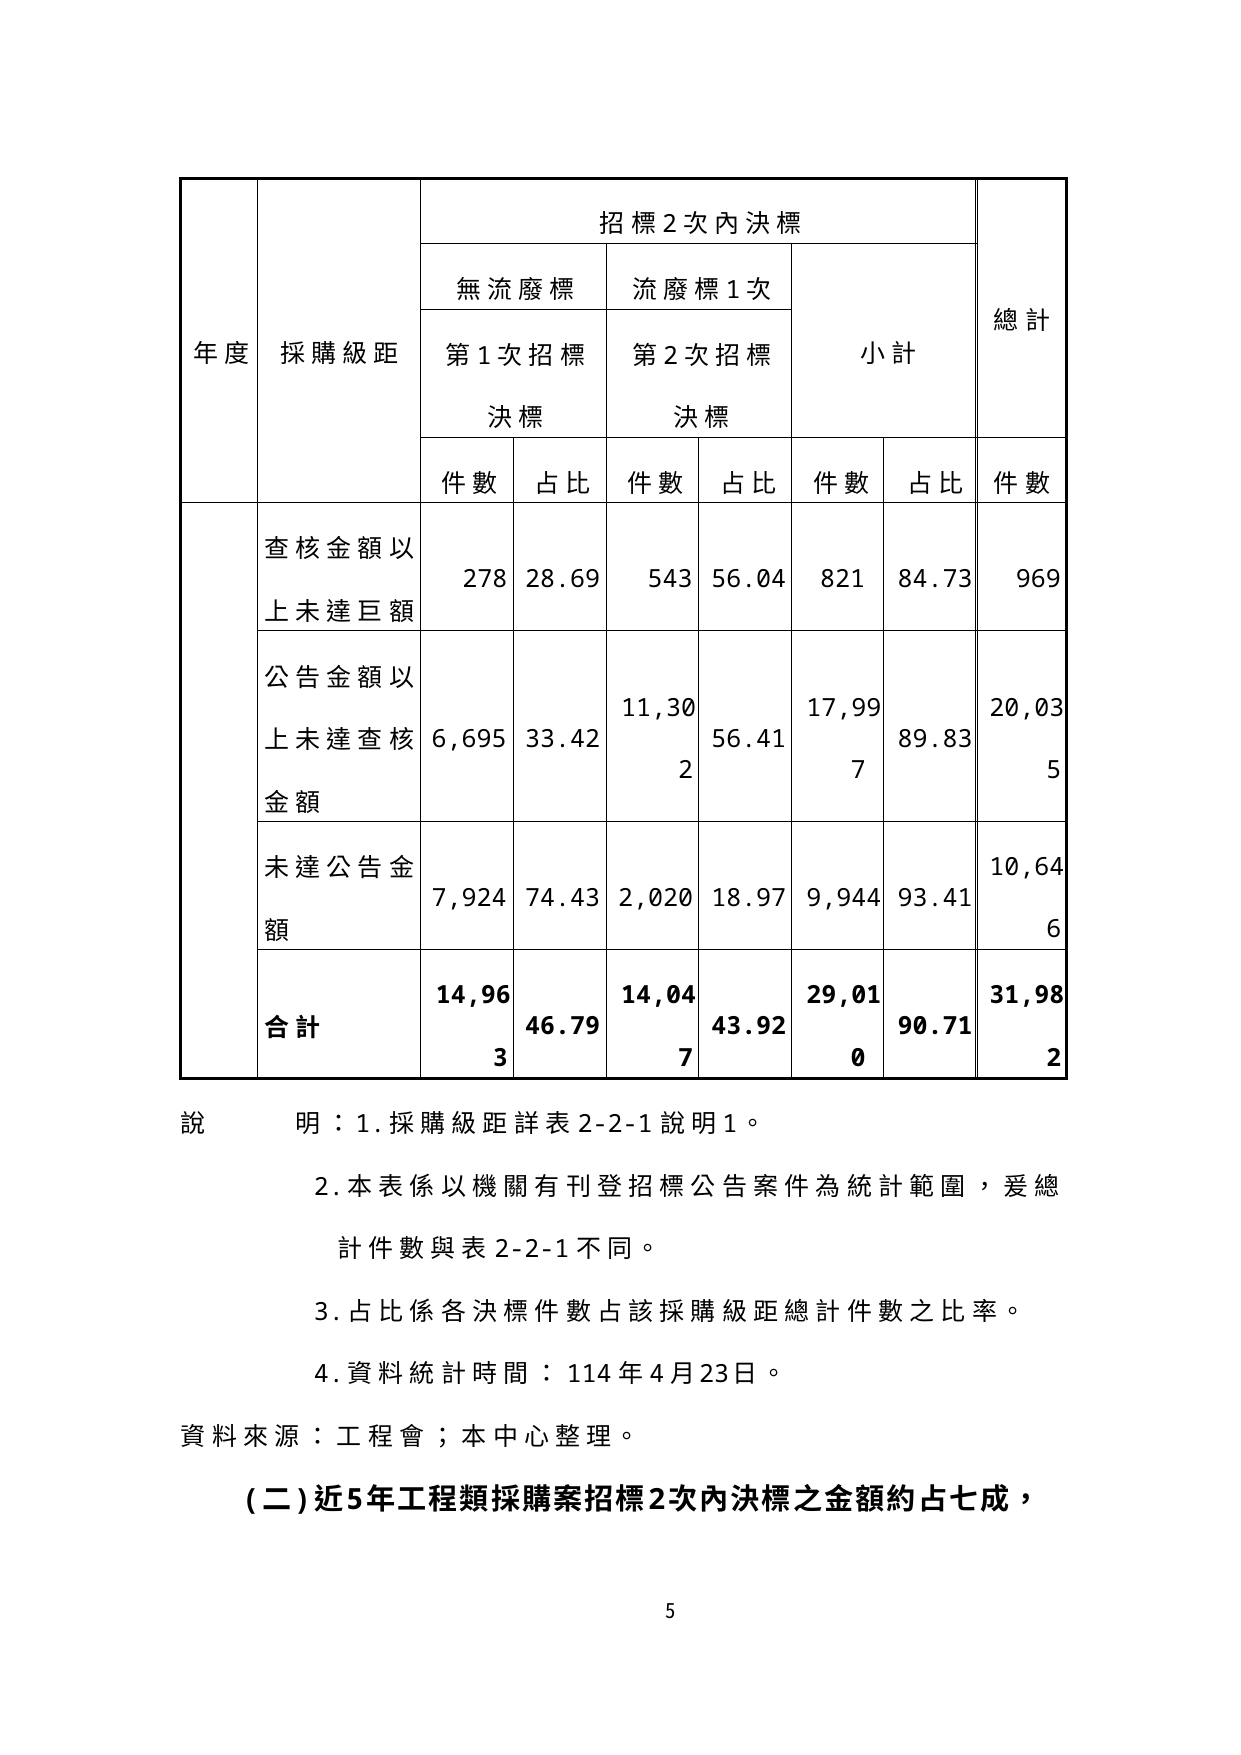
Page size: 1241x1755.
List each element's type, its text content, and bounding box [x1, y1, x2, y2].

table_cell 2,020 [607, 822, 698, 949]
table_cell 33.42 [514, 631, 606, 821]
text (二)近5年工程類採購案招標2次內決標之金額約占七成， [236, 1455, 1063, 1518]
table_cell 11,302 [607, 631, 698, 821]
table_cell 6,695 [421, 631, 513, 821]
table_cell 84.73 [884, 503, 975, 630]
table_cell 543 [607, 503, 698, 630]
text 4.資料統計時間：114年4月23日。 [302, 1330, 1063, 1393]
table_cell 14,963 [421, 950, 513, 1077]
table_cell 56.41 [699, 631, 791, 821]
table_cell 無流廢標 [421, 244, 606, 308]
table_cell 89.83 [884, 631, 975, 821]
table_cell 278 [421, 503, 513, 630]
table_cell 56.04 [699, 503, 791, 630]
table_cell 公告金額以上未達查核金額 [258, 631, 420, 821]
table_header 招標2次內決標 [421, 180, 975, 243]
table_header 採購級距 [258, 180, 420, 502]
table_cell 第1次招標決標 [421, 310, 606, 437]
table_cell 查核金額以上未達巨額 [258, 503, 420, 630]
text 資料來源：工程會；本中心整理。 [177, 1393, 1063, 1455]
table_cell 件數 [607, 438, 698, 502]
table_cell [182, 503, 257, 1077]
table_cell 29,010 [792, 950, 883, 1077]
table_cell 合計 [258, 950, 420, 1077]
table_cell 10,646 [978, 822, 1065, 949]
table_cell 20,035 [978, 631, 1065, 821]
table_cell 7,924 [421, 822, 513, 949]
table_cell 件數 [978, 438, 1065, 502]
table_cell 未達公告金額 [258, 822, 420, 949]
table_cell 43.92 [699, 950, 791, 1077]
table_cell 件數 [792, 438, 883, 502]
table_cell 969 [978, 503, 1065, 630]
table_cell 31,982 [978, 950, 1065, 1077]
text 說 明：1.採購級距詳表2-2-1說明1。 [177, 1080, 1063, 1143]
table_cell 占比 [699, 438, 791, 502]
table_cell 46.79 [514, 950, 606, 1077]
table_cell 74.43 [514, 822, 606, 949]
table_header 年度 [182, 180, 257, 502]
table_cell 占比 [884, 438, 975, 502]
table_cell 18.97 [699, 822, 791, 949]
table_cell 821 [792, 503, 883, 630]
text 2.本表係以機關有刊登招標公告案件為統計範圍，爰總計件數與表2-2-1不同。 [302, 1143, 1063, 1268]
table_cell 占比 [514, 438, 606, 502]
table_cell 93.41 [884, 822, 975, 949]
text 3.占比係各決標件數占該採購級距總計件數之比率。 [302, 1268, 1063, 1330]
table_cell 17,997 [792, 631, 883, 821]
table_cell 90.71 [884, 950, 975, 1077]
table_cell 小計 [792, 244, 975, 437]
table_cell 14,047 [607, 950, 698, 1077]
table_header 總計 [978, 180, 1065, 437]
table_cell 9,944 [792, 822, 883, 949]
table_cell 28.69 [514, 503, 606, 630]
table_cell 件數 [421, 438, 513, 502]
table_cell 流廢標1次 [607, 244, 791, 308]
table_cell 第2次招標決標 [607, 310, 791, 437]
